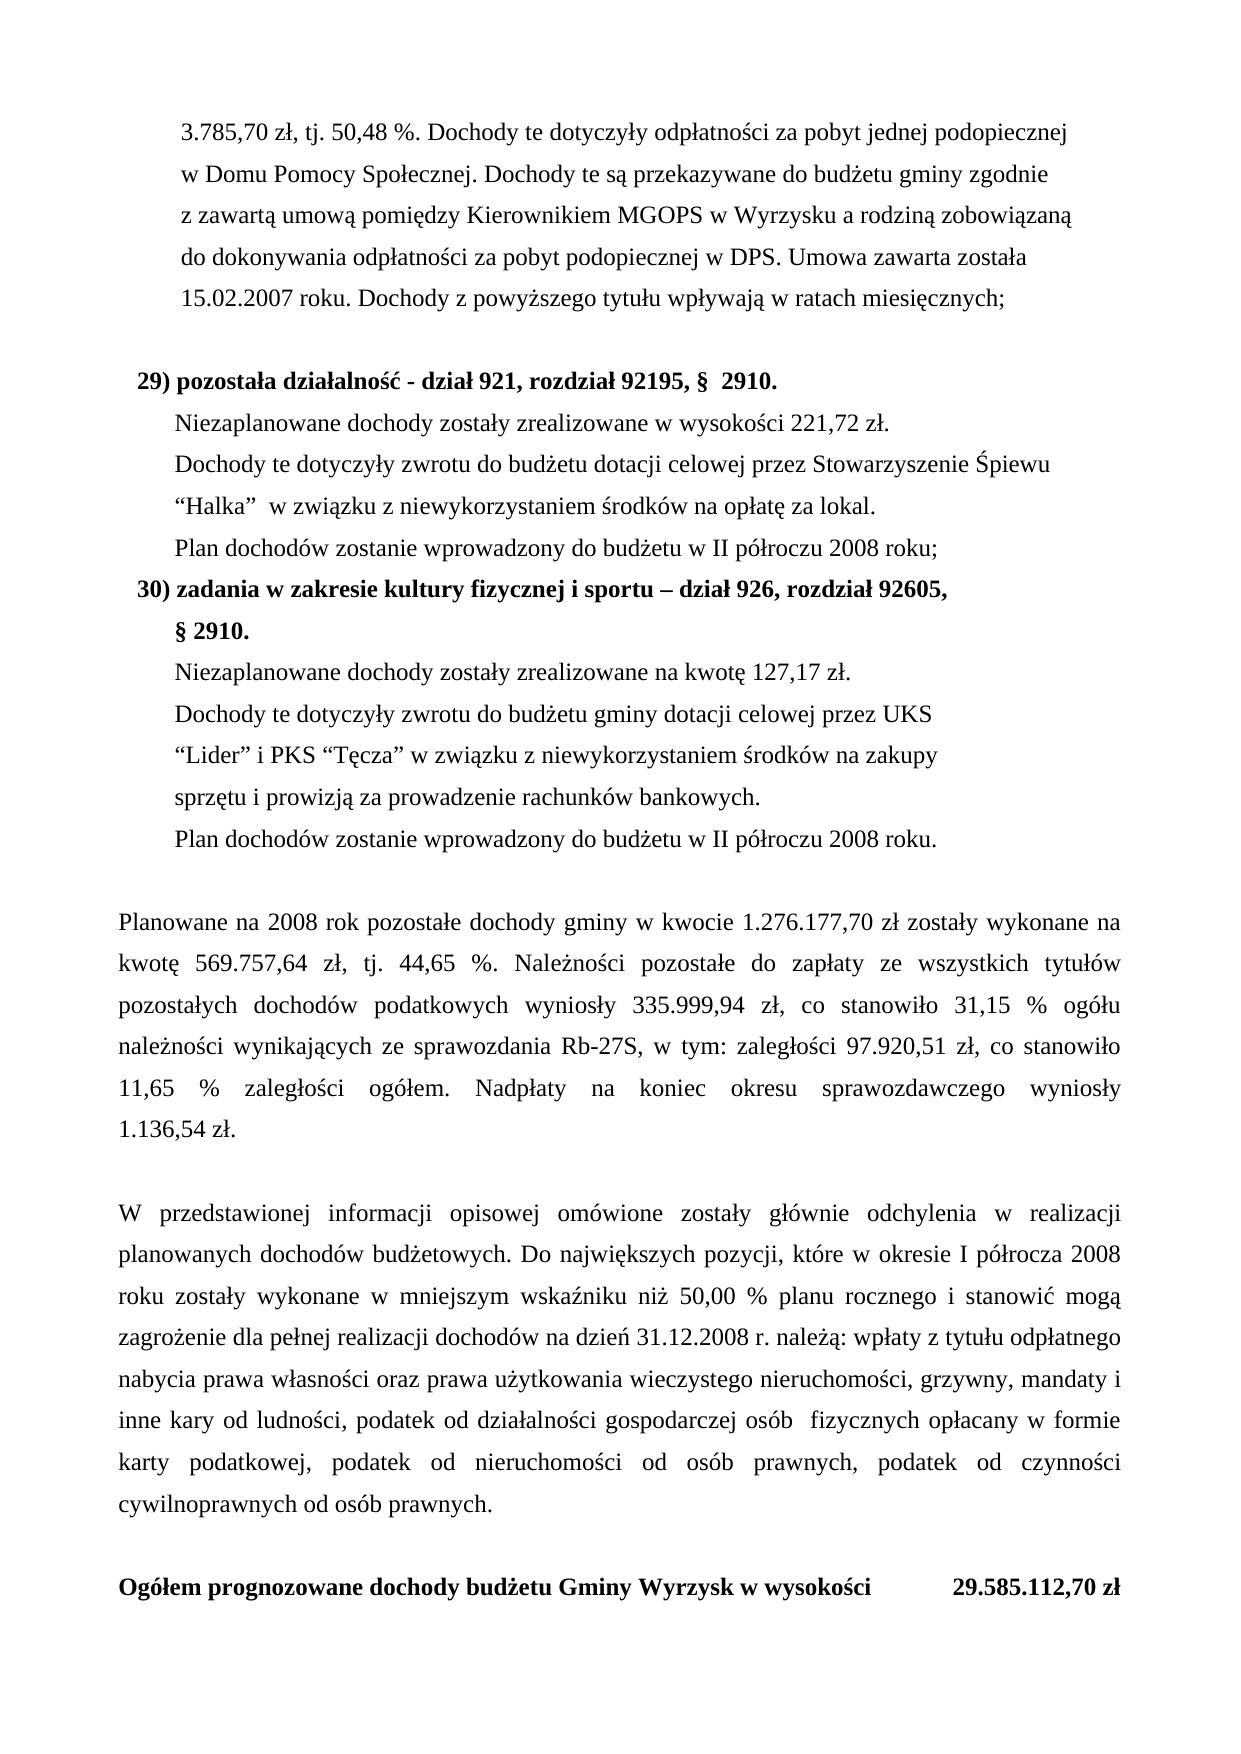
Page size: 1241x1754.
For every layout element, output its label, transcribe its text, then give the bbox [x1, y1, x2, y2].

text Dochody te dotyczyły zwrotu do budżetu gminy dotacji celowej przez UKS [118, 700, 1122, 728]
text sprzętu i prowizją za prowadzenie rachunków bankowych. [118, 783, 1122, 811]
text Plan dochodów zostanie wprowadzony do budżetu w II półroczu 2008 roku; [118, 534, 1122, 561]
text 29) pozostała działalność - dział 921, rozdział 92195, § 2910. [118, 367, 1122, 395]
text z zawartą umową pomiędzy Kierownikiem MGOPS w Wyrzysku a rodziną zobowiązaną [118, 201, 1122, 229]
text 30) zadania w zakresie kultury fizycznej i sportu – dział 926, rozdział 92605, [118, 575, 1122, 603]
text “Lider” i PKS “Tęcza” w związku z niewykorzystaniem środków na zakupy [118, 742, 1122, 769]
text Dochody te dotyczyły zwrotu do budżetu dotacji celowej przez Stowarzyszenie Śpiewu [118, 451, 1122, 478]
text Ogółem prognozowane dochody budżetu Gminy Wyrzysk w wysokości 29.585.112,70 zł [118, 1573, 1122, 1601]
text Plan dochodów zostanie wprowadzony do budżetu w II półroczu 2008 roku. [118, 825, 1122, 852]
text do dokonywania odpłatności za pobyt podopiecznej w DPS. Umowa zawarta została [118, 243, 1122, 271]
text Planowane na 2008 rok pozostałe dochody gminy w kwocie 1.276.177,70 zł zostały wykonane na kwotę 569.757,64 zł, tj. 44,65 %. Należności pozostałe do zapłaty ze wszystkich tytułów pozostałych dochodów podatkowych wyniosły 335.999,94 zł, co stanowiło 31,15 % ogółu należności wynikających ze sprawozdania Rb-27S, w tym: zaległości 97.920,51 zł, co stanowiło 11,65 % zaległości ogółem. Nadpłaty na koniec okresu sprawozdawczego wyniosły 1.136,54 zł. [118, 908, 1122, 1143]
text W przedstawionej informacji opisowej omówione zostały głównie odchylenia w realizacji planowanych dochodów budżetowych. Do największych pozycji, które w okresie I półrocza 2008 roku zostały wykonane w mniejszym wskaźniku niż 50,00 % planu rocznego i stanowić mogą zagrożenie dla pełnej realizacji dochodów na dzień 31.12.2008 r. należą: wpłaty z tytułu odpłatnego nabycia prawa własności oraz prawa użytkowania wieczystego nieruchomości, grzywny, mandaty i inne kary od ludności, podatek od działalności gospodarczej osób fizycznych opłacany w formie karty podatkowej, podatek od nieruchomości od osób prawnych, podatek od czynności cywilnoprawnych od osób prawnych. [118, 1199, 1122, 1517]
text Niezaplanowane dochody zostały zrealizowane w wysokości 221,72 zł. [118, 409, 1122, 437]
text 15.02.2007 roku. Dochody z powyższego tytułu wpływają w ratach miesięcznych; [118, 284, 1122, 312]
text w Domu Pomocy Społecznej. Dochody te są przekazywane do budżetu gminy zgodnie [118, 160, 1122, 187]
text “Halka” w związku z niewykorzystaniem środków na opłatę za lokal. [118, 492, 1122, 520]
text Niezaplanowane dochody zostały zrealizowane na kwotę 127,17 zł. [118, 658, 1122, 686]
text § 2910. [118, 617, 1122, 644]
text 3.785,70 zł, tj. 50,48 %. Dochody te dotyczyły odpłatności za pobyt jednej podopiecznej [118, 118, 1122, 146]
